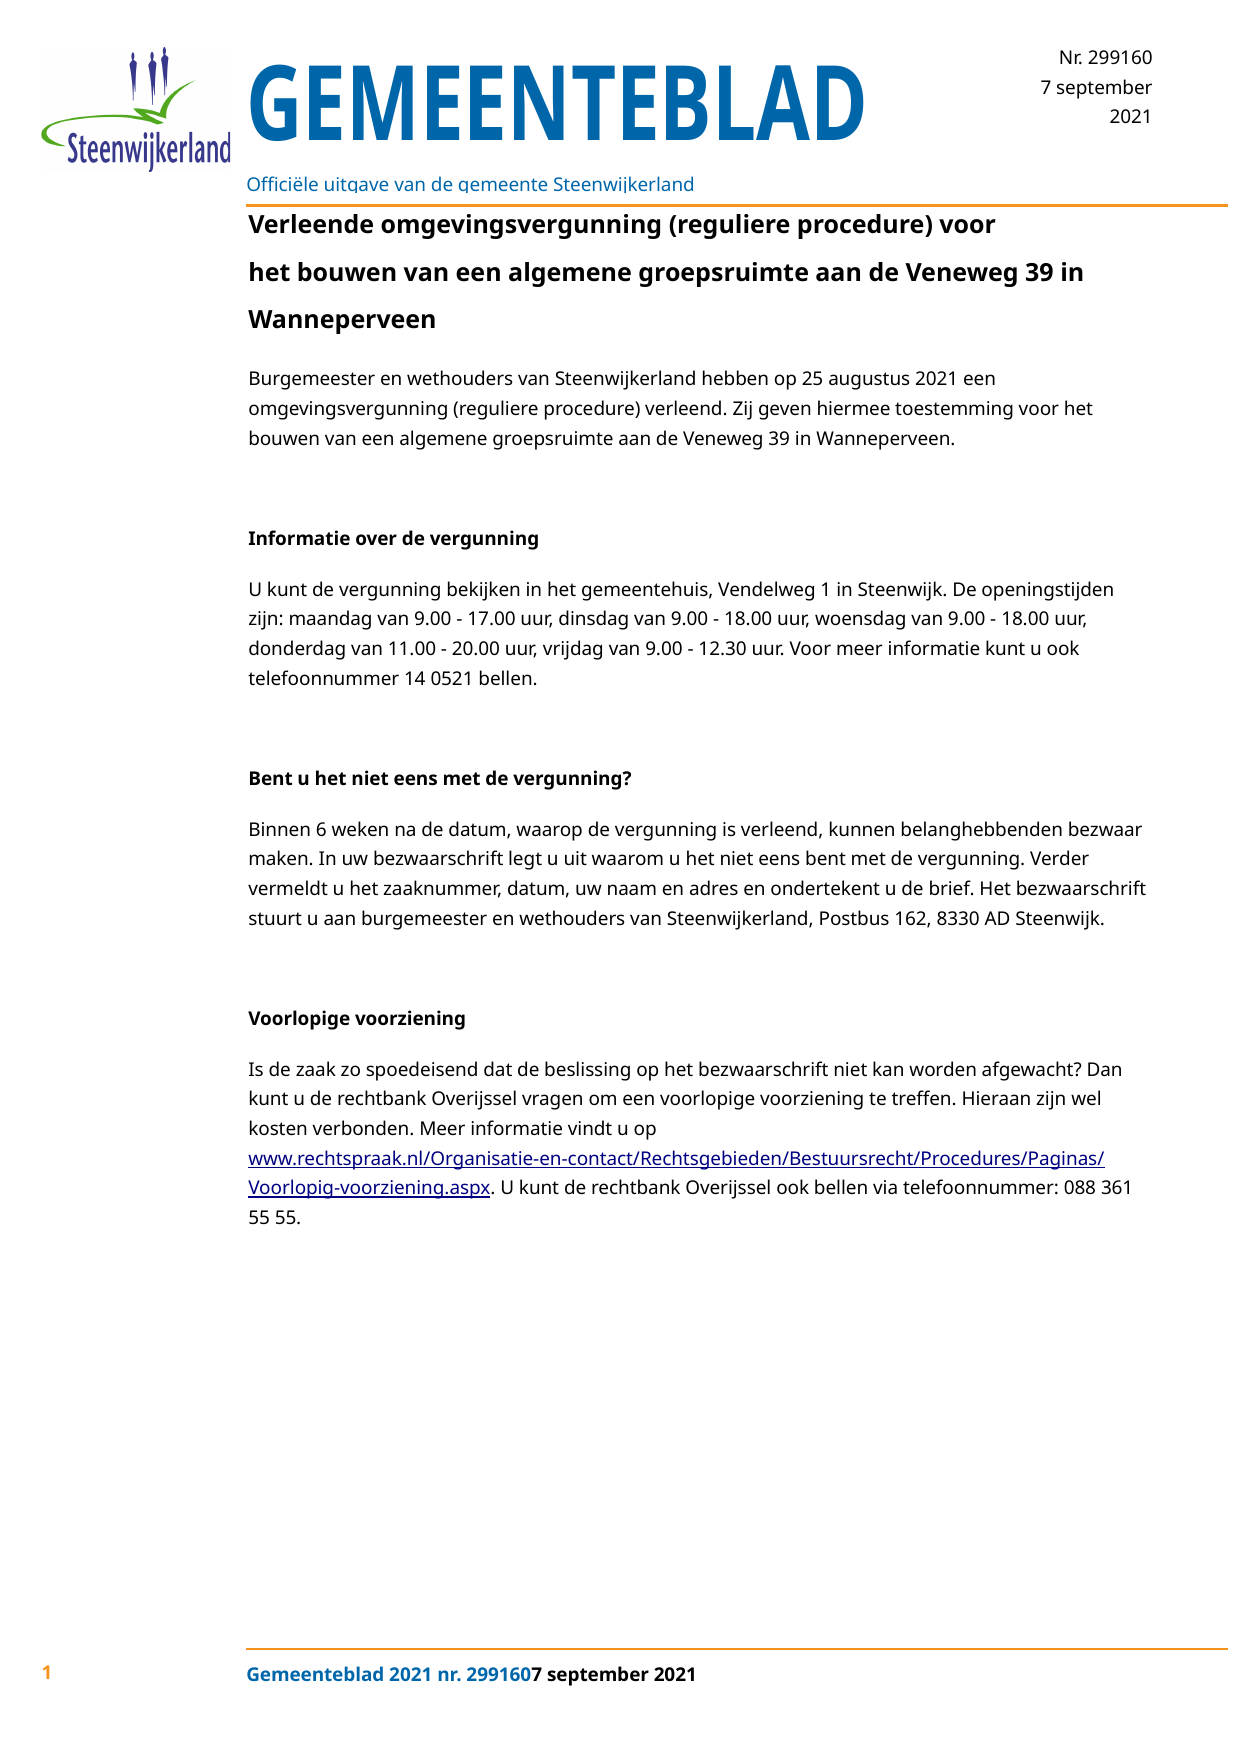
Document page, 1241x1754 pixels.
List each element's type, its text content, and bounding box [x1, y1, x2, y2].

text Voorlopige voorziening [248, 1006, 1152, 1031]
picture [41, 47, 231, 172]
text Bent u het niet eens met de vergunning? [248, 766, 1152, 791]
text Informatie over de vergunning [248, 526, 1152, 551]
text Verleende omgevingsvergunning (reguliere procedure) voor het bouwen van een algemene groepsruimte aan de Veneweg 39 in Wanneperveen [248, 207, 1152, 336]
text Is de zaak zo spoedeisend dat de beslissing op het bezwaarschrift niet kan worden afgewacht? Dan kunt u de rechtbank Overijssel vragen om een voorlopige voorziening te treffen. Hieraan zijn wel kosten verbonden. Meer informatie vindt u op www.rechtspraak.nl/Organisatie-en-contact/Rechtsgebieden/Bestuursrecht/Procedures/Paginas/Voorlopig-voorziening.aspx. U kunt de rechtbank Overijssel ook bellen via telefoonnummer: 088 361 55 55. [248, 1056, 1152, 1229]
text U kunt de vergunning bekijken in het gemeentehuis, Vendelweg 1 in Steenwijk. De openingstijden zijn: maandag van 9.00 - 17.00 uur, dinsdag van 9.00 - 18.00 uur, woensdag van 9.00 - 18.00 uur, donderdag van 11.00 - 20.00 uur, vrijdag van 9.00 - 12.30 uur. Voor meer informatie kunt u ook telefoonnummer 14 0521 bellen. [248, 576, 1152, 690]
text Binnen 6 weken na de datum, waarop de vergunning is verleend, kunnen belanghebbenden bezwaar maken. In uw bezwaarschrift legt u uit waarom u het niet eens bent met de vergunning. Verder vermeldt u het zaaknummer, datum, uw naam en adres en ondertekent u de brief. Het bezwaarschrift stuurt u aan burgemeester en wethouders van Steenwijkerland, Postbus 162, 8330 AD Steenwijk. [248, 816, 1152, 930]
text Burgemeester en wethouders van Steenwijkerland hebben op 25 augustus 2021 een omgevingsvergunning (reguliere procedure) verleend. Zij geven hiermee toestemming voor het bouwen van een algemene groepsruimte aan de Veneweg 39 in Wanneperveen. [248, 366, 1152, 450]
